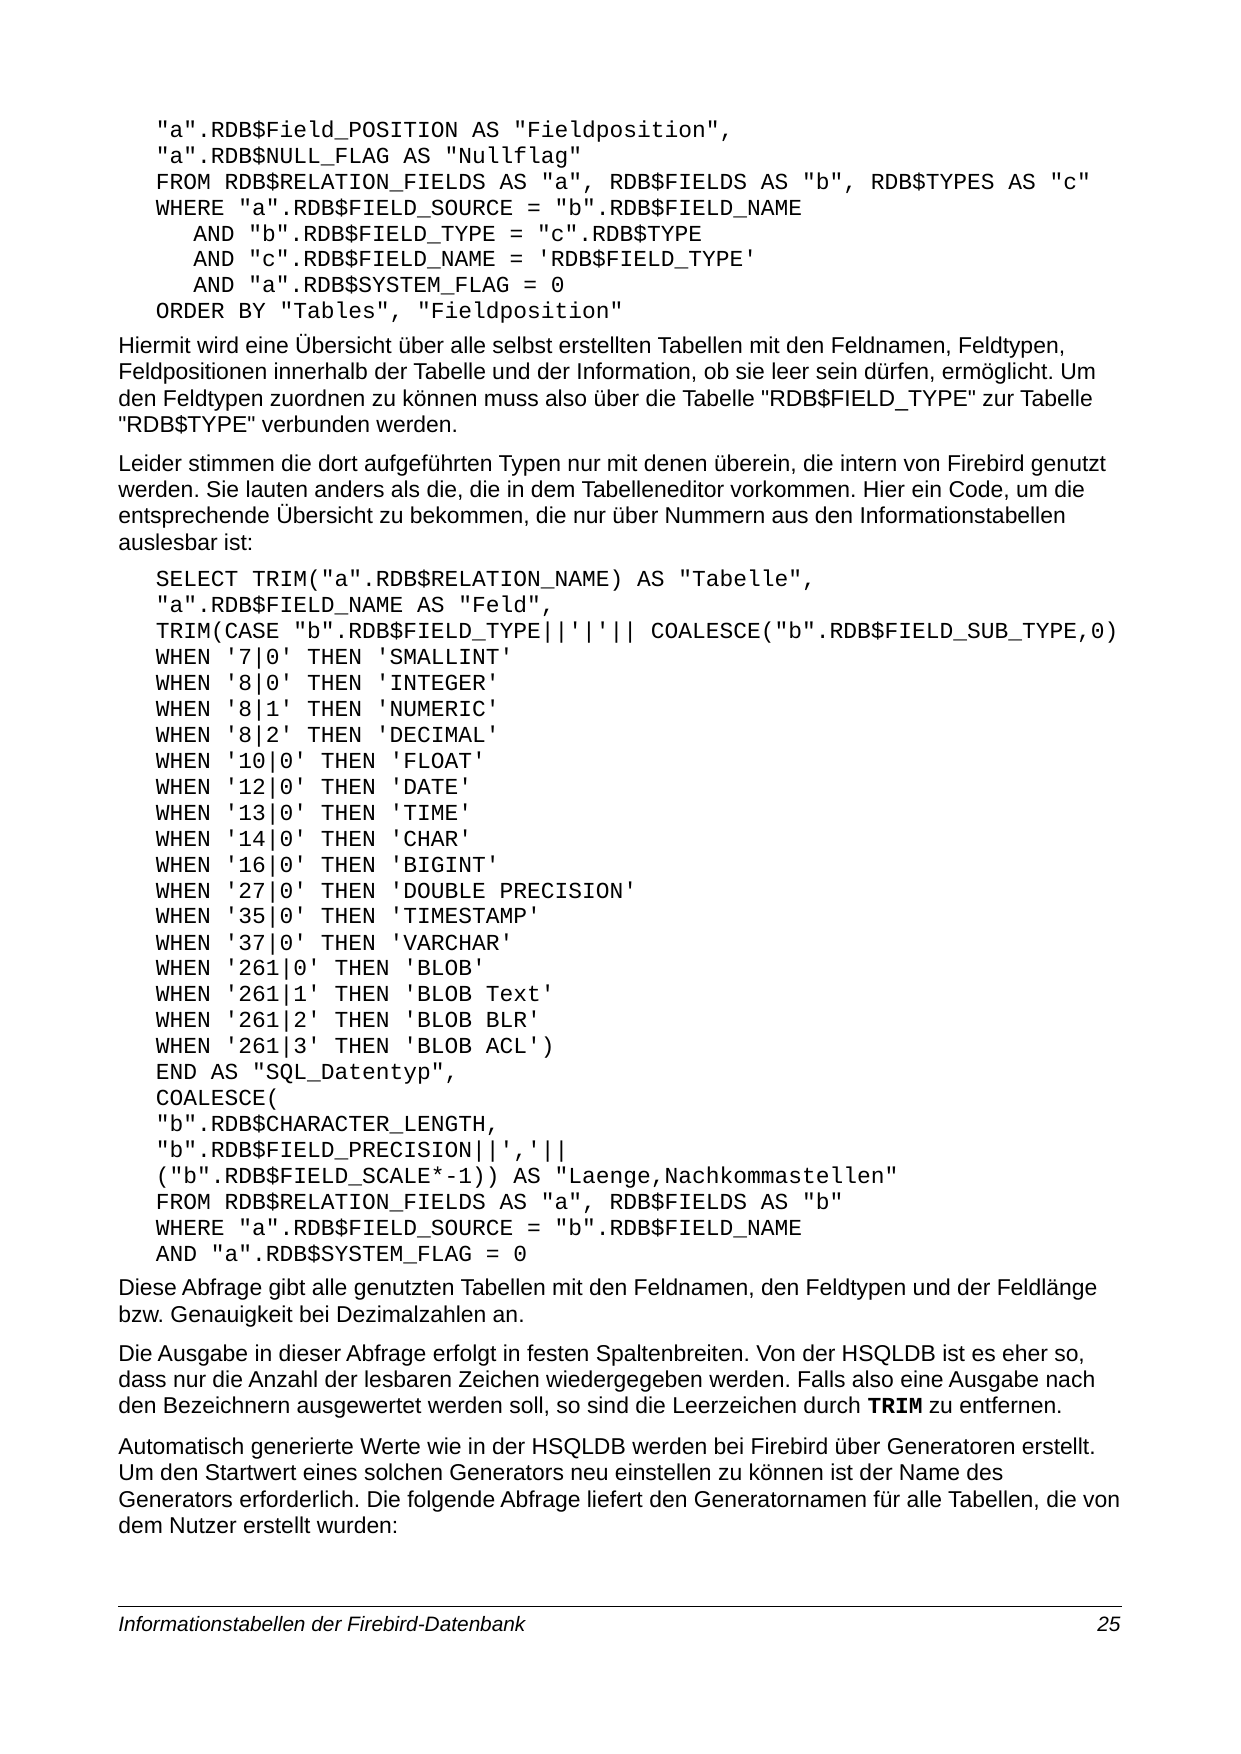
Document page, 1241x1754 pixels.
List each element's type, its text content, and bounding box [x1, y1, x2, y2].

text WHEN '261|0' THEN 'BLOB' [156, 957, 1122, 983]
text WHEN '8|1' THEN 'NUMERIC' [156, 697, 1122, 723]
text WHERE "a".RDB$FIELD_SOURCE = "b".RDB$FIELD_NAME [156, 196, 1122, 222]
text AND "c".RDB$FIELD_NAME = 'RDB$FIELD_TYPE' [156, 248, 1122, 274]
text Hiermit wird eine Übersicht über alle selbst erstellten Tabellen mit den Feldnamen, Feldtypen, Feldpositionen innerhalb der Tabelle und der Information, ob sie leer sein dürfen, ermöglicht. Um den Feldtypen zuordnen zu können muss also über die Tabelle "RDB$FIELD_TYPE" zur Tabelle "RDB$TYPE" verbunden werden. [118, 332, 1122, 437]
text WHEN '7|0' THEN 'SMALLINT' [156, 646, 1122, 671]
text WHEN '261|1' THEN 'BLOB Text' [156, 983, 1122, 1009]
text "a".RDB$Field_POSITION AS "Fieldposition", [156, 118, 1122, 144]
text ORDER BY "Tables", "Fieldposition" [156, 300, 1122, 326]
text WHEN '261|2' THEN 'BLOB BLR' [156, 1009, 1122, 1034]
text TRIM(CASE "b".RDB$FIELD_TYPE||'|'|| COALESCE("b".RDB$FIELD_SUB_TYPE,0) [156, 619, 1122, 646]
text WHEN '8|2' THEN 'DECIMAL' [156, 723, 1122, 749]
text "b".RDB$FIELD_PRECISION||','|| [156, 1138, 1122, 1164]
text "a".RDB$FIELD_NAME AS "Feld", [156, 594, 1122, 619]
text AND "b".RDB$FIELD_TYPE = "c".RDB$TYPE [156, 222, 1122, 248]
text WHEN '12|0' THEN 'DATE' [156, 775, 1122, 801]
text END AS "SQL_Datentyp", [156, 1061, 1122, 1086]
text SELECT TRIM("a".RDB$RELATION_NAME) AS "Tabelle", [156, 568, 1122, 594]
text COALESCE( [156, 1086, 1122, 1112]
text WHEN '16|0' THEN 'BIGINT' [156, 853, 1122, 879]
text WHEN '37|0' THEN 'VARCHAR' [156, 931, 1122, 957]
text WHEN '35|0' THEN 'TIMESTAMP' [156, 905, 1122, 931]
text Leider stimmen die dort aufgeführten Typen nur mit denen überein, die intern von Firebird genutzt werden. Sie lauten anders als die, die in dem Tabelleneditor vorkommen. Hier ein Code, um die entsprechende Übersicht zu bekommen, die nur über Nummern aus den Informationstabellen auslesbar ist: [118, 450, 1122, 555]
text ("b".RDB$FIELD_SCALE*-1)) AS "Laenge,Nachkommastellen" [156, 1164, 1122, 1190]
text WHEN '8|0' THEN 'INTEGER' [156, 671, 1122, 697]
text AND "a".RDB$SYSTEM_FLAG = 0 [156, 274, 1122, 300]
text WHERE "a".RDB$FIELD_SOURCE = "b".RDB$FIELD_NAME [156, 1216, 1122, 1242]
text Die Ausgabe in dieser Abfrage erfolgt in festen Spaltenbreiten. Von der HSQLDB ist es eher so, dass nur die Anzahl der lesbaren Zeichen wiedergegeben werden. Falls also eine Ausgabe nach den Bezeichnern ausgewertet werden soll, so sind die Leerzeichen durch TRIM zu entfernen. [118, 1339, 1122, 1421]
text Diese Abfrage gibt alle genutzten Tabellen mit den Feldnamen, den Feldtypen und der Feldlänge bzw. Genauigkeit bei Dezimalzahlen an. [118, 1274, 1122, 1327]
text Automatisch generierte Werte wie in der HSQLDB werden bei Firebird über Generatoren erstellt. Um den Startwert eines solchen Generators neu einstellen zu können ist der Name des Generators erforderlich. Die folgende Abfrage liefert den Generatornamen für alle Tabellen, die von dem Nutzer erstellt wurden: [118, 1433, 1122, 1538]
text "b".RDB$CHARACTER_LENGTH, [156, 1112, 1122, 1138]
text FROM RDB$RELATION_FIELDS AS "a", RDB$FIELDS AS "b", RDB$TYPES AS "c" [156, 170, 1122, 196]
text "a".RDB$NULL_FLAG AS "Nullflag" [156, 144, 1122, 170]
text WHEN '261|3' THEN 'BLOB ACL') [156, 1034, 1122, 1061]
text WHEN '10|0' THEN 'FLOAT' [156, 749, 1122, 775]
text WHEN '13|0' THEN 'TIME' [156, 801, 1122, 827]
text WHEN '27|0' THEN 'DOUBLE PRECISION' [156, 879, 1122, 905]
text AND "a".RDB$SYSTEM_FLAG = 0 [156, 1242, 1122, 1268]
text WHEN '14|0' THEN 'CHAR' [156, 827, 1122, 853]
text FROM RDB$RELATION_FIELDS AS "a", RDB$FIELDS AS "b" [156, 1190, 1122, 1216]
